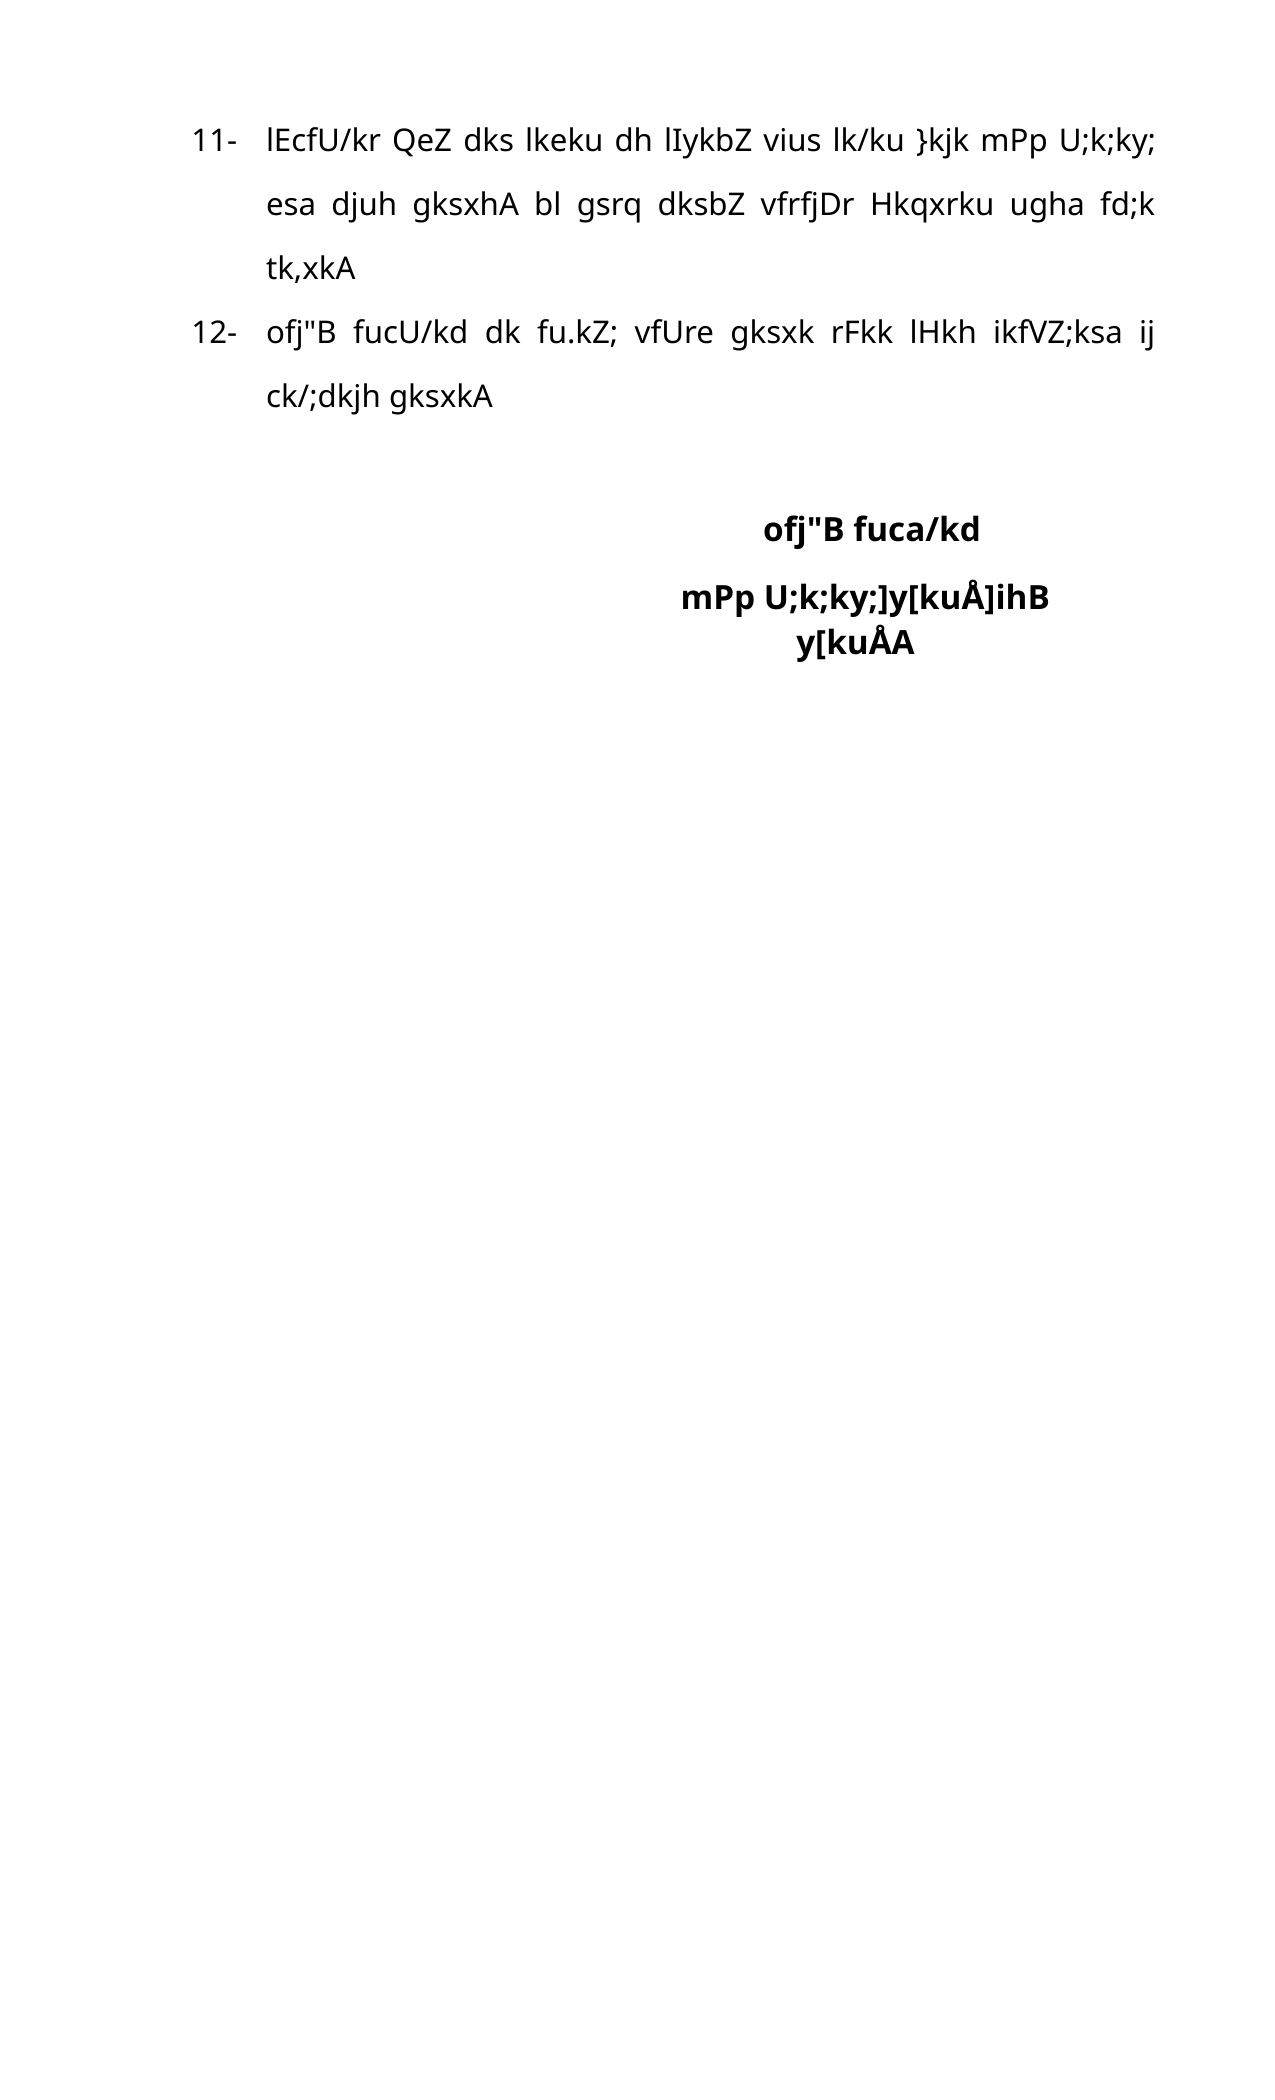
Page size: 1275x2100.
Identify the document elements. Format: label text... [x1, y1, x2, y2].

text mPp U;k;ky;]y[kuÅ]ihB [163, 574, 1157, 619]
text y[kuÅA [163, 619, 1157, 664]
text 11- lEcfU/kr QeZ dks lkeku dh lIykbZ vius lk/ku }kjk mPp U;k;ky; esa djuh gksxhA bl gsrq dksbZ vfrfjDr Hkqxrku ugha fd;k tk,xkA [191, 118, 1157, 288]
text 12- ofj"B fucU/kd dk fu.kZ; vfUre gksxk rFkk lHkh ikfVZ;ksa ij ck/;dkjh gksxkA [191, 310, 1157, 416]
text ofj"B fuca/kd [163, 506, 1157, 551]
